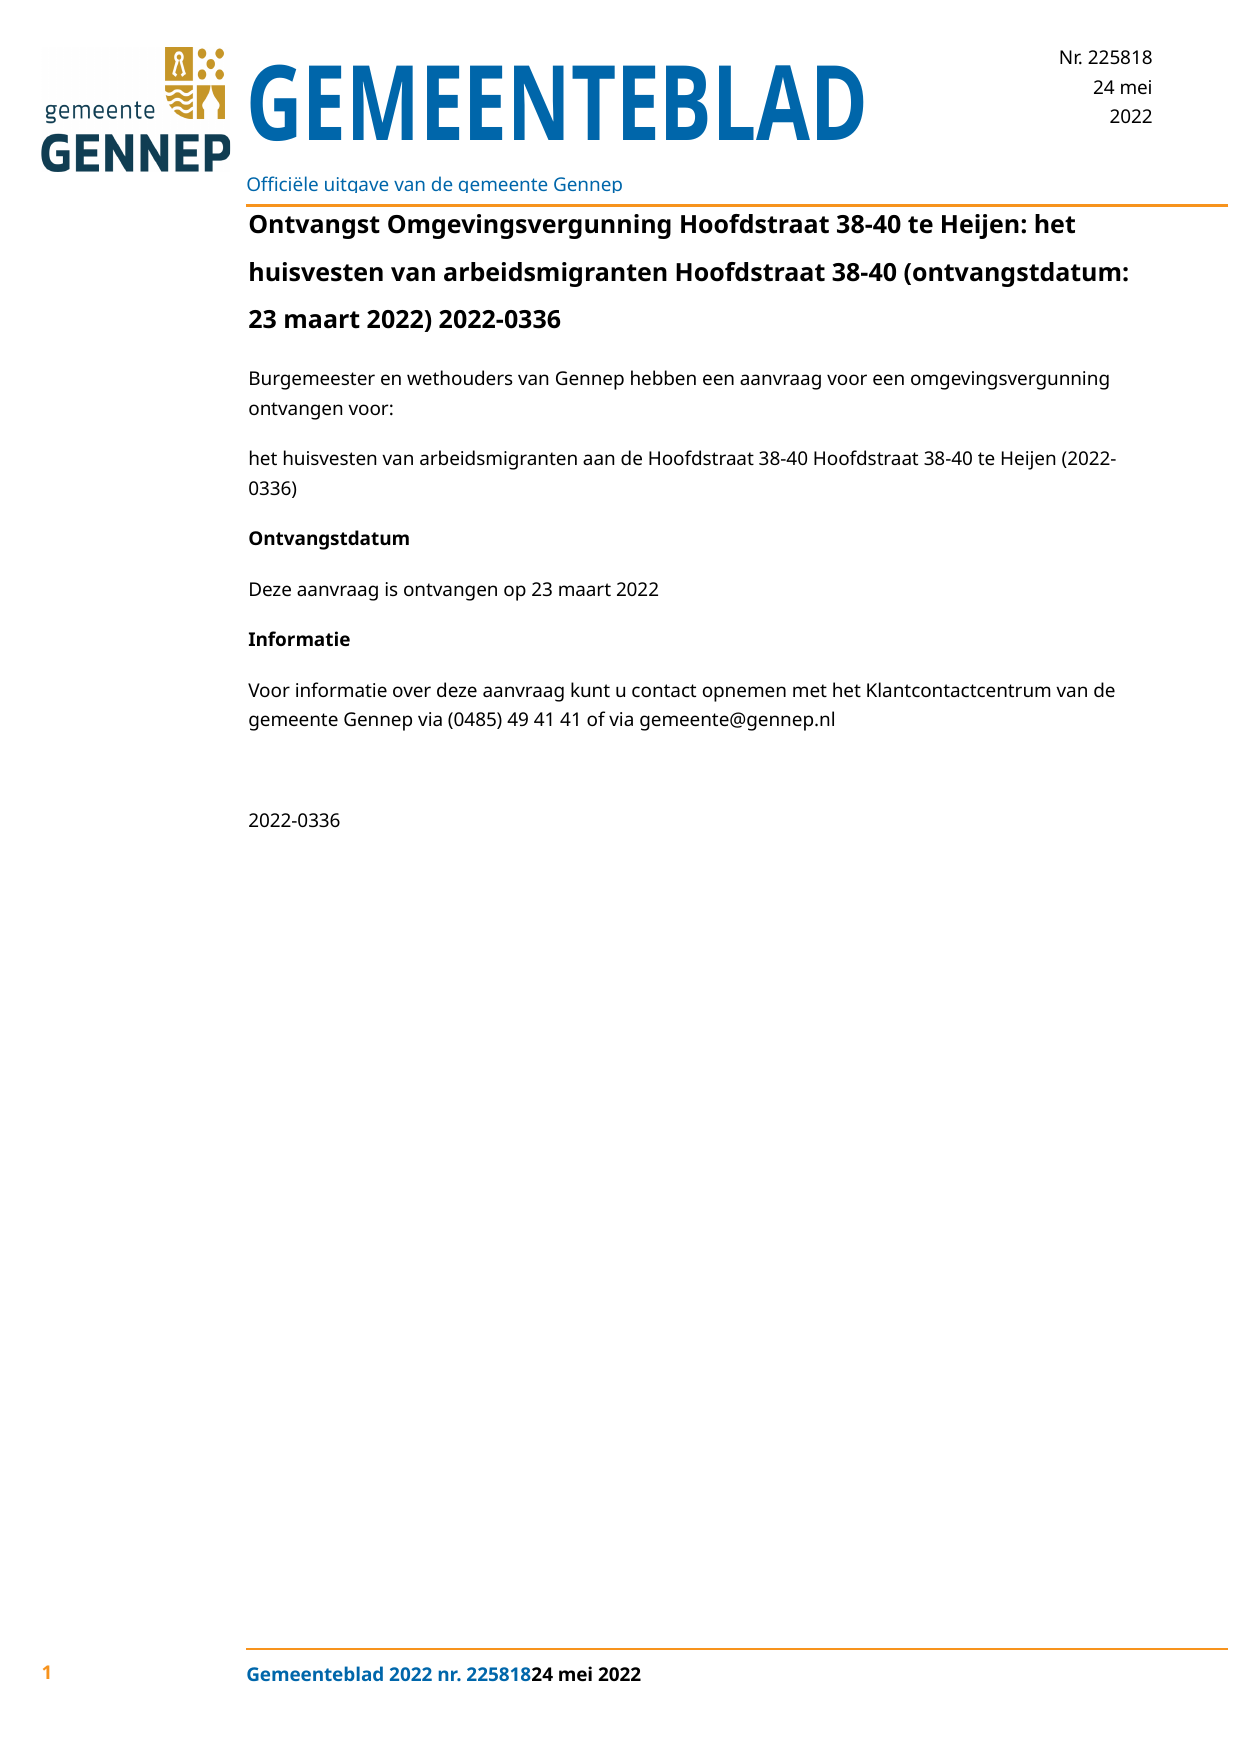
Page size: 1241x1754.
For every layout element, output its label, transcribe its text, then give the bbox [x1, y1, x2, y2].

text Deze aanvraag is ontvangen op 23 maart 2022 [248, 576, 1152, 602]
text 2022-0336 [248, 807, 1152, 833]
text Burgemeester en wethouders van Gennep hebben een aanvraag voor een omgevingsvergunning ontvangen voor: [248, 366, 1152, 421]
text Ontvangst Omgevingsvergunning Hoofdstraat 38-40 te Heijen: het huisvesten van arbeidsmigranten Hoofdstraat 38-40 (ontvangstdatum: 23 maart 2022) 2022-0336 [248, 207, 1152, 336]
text het huisvesten van arbeidsmigranten aan de Hoofdstraat 38-40 Hoofdstraat 38-40 te Heijen (2022-0336) [248, 446, 1152, 501]
picture [41, 47, 231, 172]
text Ontvangstdatum [248, 526, 1152, 551]
text Voor informatie over deze aanvraag kunt u contact opnemen met het Klantcontactcentrum van de gemeente Gennep via (0485) 49 41 41 of via gemeente@gennep.nl [248, 677, 1152, 732]
text Informatie [248, 626, 1152, 652]
